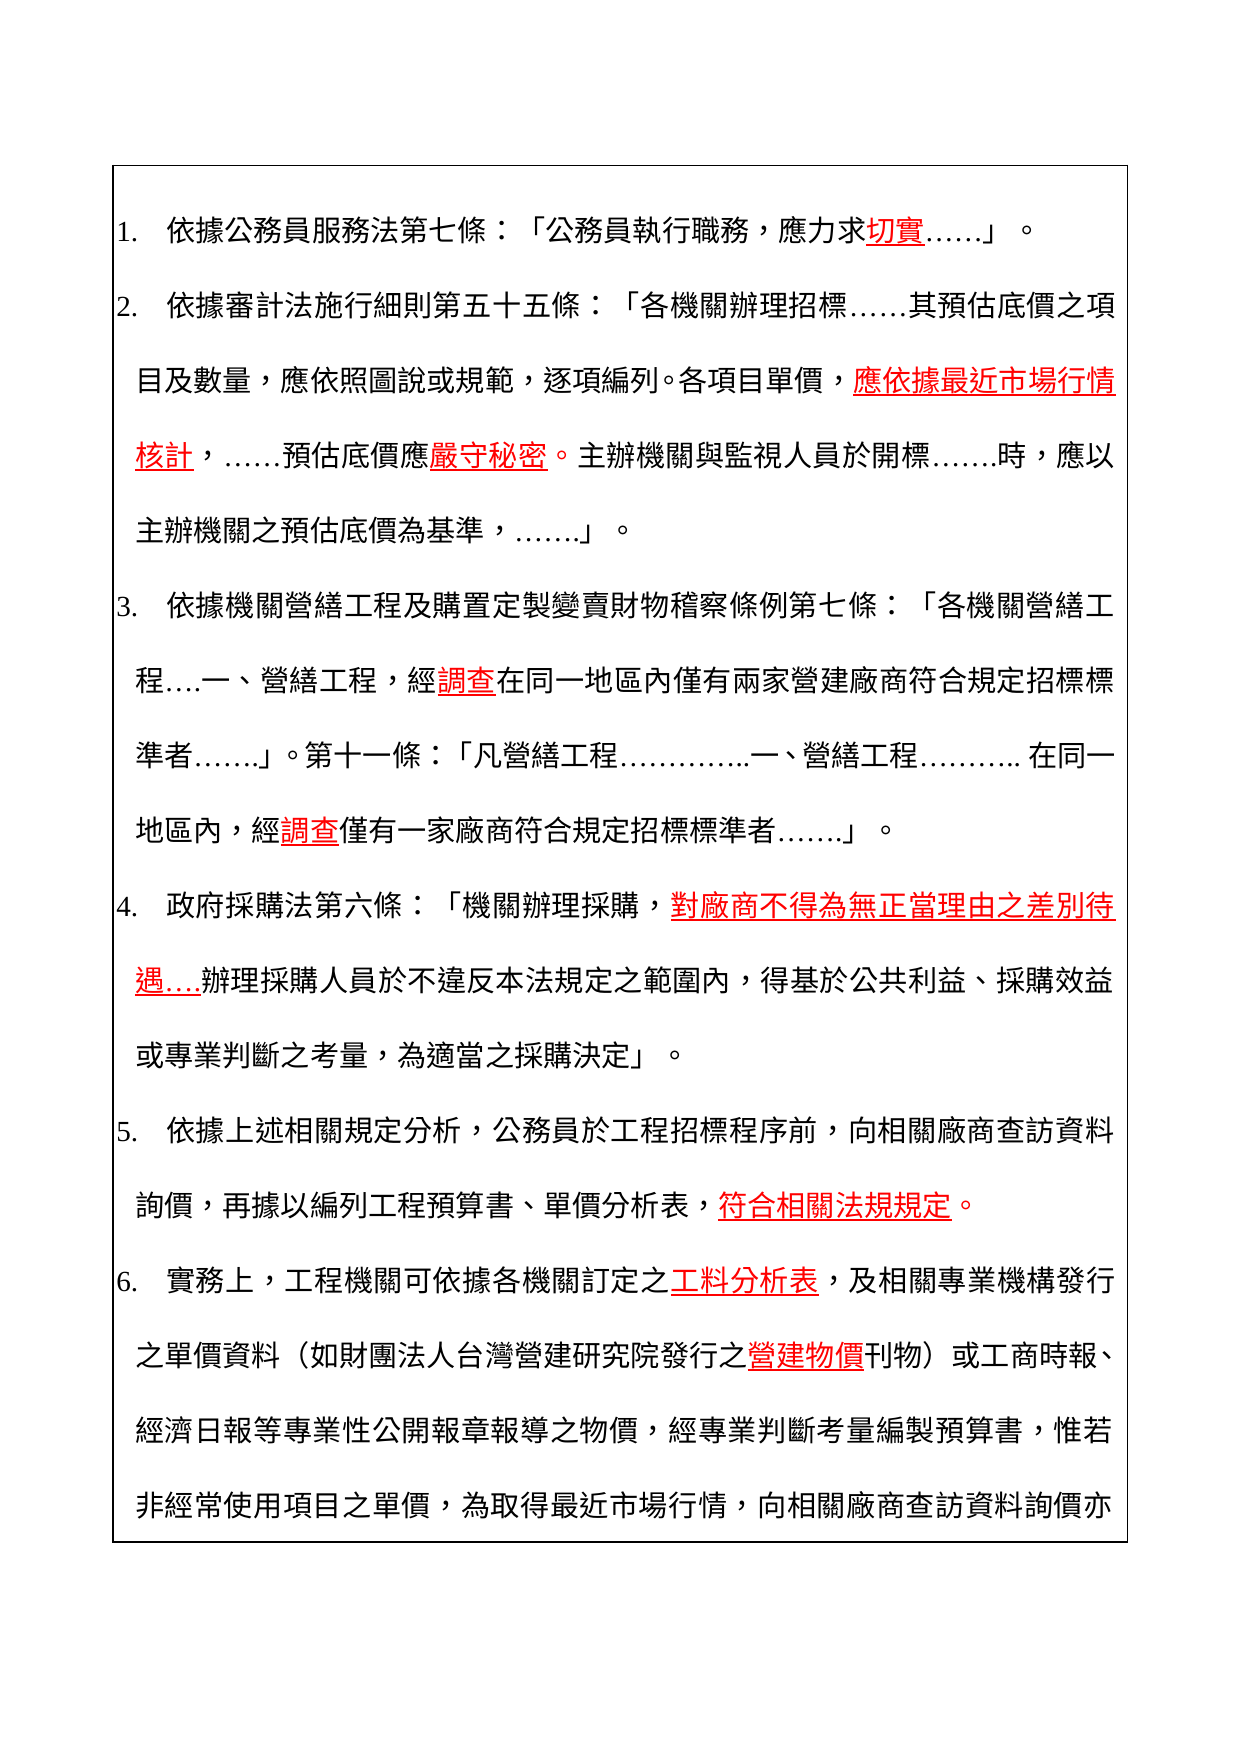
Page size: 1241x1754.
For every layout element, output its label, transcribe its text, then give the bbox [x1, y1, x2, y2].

table_cell 案情分析： 公務員之工程招標程序前，得否向相關廠商查訪資料、詢價，再據以編列工程預算書、單價分析表： 依據公務員服務法第七條：「公務員執行職務，應力求切實……」。 依據審計法施行細則第五十五條：「各機關辦理招標……其預估底價之項目及數量，應依照圖說或規範，逐項編列。各項目單價，應依據最近市場行情核計，……預估底價應嚴守秘密。主辦機關與監視人員於開標…….時，應以主辦機關之預估底價為基準，…….」。 依據機關營繕工程及購置定製變賣財物稽察條例第七條：「各機關營繕工程….一、營繕工程，經調查在同一地區內僅有兩家營建廠商符合規定招標標準者…….」。第十一條：「凡營繕工程…………..一、營繕工程……….. 在同一地區內，經調查僅有一家廠商符合規定招標標準者…….」。 政府採購法第六條：「機關辦理採購，對廠商不得為無正當理由之差別待遇….辦理採購人員於不違反本法規定之範圍內，得基於公共利益、採購效益或專業判斷之考量，為適當之採購決定」。 依據上述相關規定分析，公務員於工程招標程序前，向相關廠商查訪資料詢價，再據以編列工程預算書、單價分析表，符合相關法規規定。 實務上，工程機關可依據各機關訂定之工料分析表，及相關專業機構發行之單價資料（如財團法人台灣營建研究院發行之營建物價刊物）或工商時報、經濟日報等專業性公開報章報導之物價，經專業判斷考量編製預算書，惟若非經常使用項目之單價，為取得最近市場行情，向相關廠商查訪資料詢價亦為可採行之方法，但應注意不違背政府採購法第六條：「…..對於廠商不得為無正當理由之差別待遇….」之規定。 （2）公務員如私自委請廠商代擬右述預算書、分析表，再送交上級決定底價，有無違反發包或招標規定。如稍微修改其數據，再送交上級決定底價，其責任有無不同。 公務機關委請廠商製作預算書之相關規定如下： 行政院民國七十一年三月二十五日台七一孝授二字第02188號頒，『各機關委託技術顧問機構承辦技術服務處理要點』第四點『各機關得委託技術顧問機構承辦技術服務之項目，如左：……（二）工程設計……..工程發包預算及招標文件之編擬。…….』。 『政府採購法』相關子法『機關委託技術服務廠商評選及計費辦法』第四條『機關得委託廠商承辦技術服務之項目如下：…….二、設計…….（二）細部設計…….8.發包預算及招標文件之編擬…….』。 『政府採購法』第十八條『採購之招標方式分為公開招標、選擇性招標及限制性招標，……..』第二十二條『機關辦理公告金額以上之採購符合下列情形之一，報經上級機關核准，得採限制性招標：九、委託專業服務、技術服務或資訊服務，經公開客觀評選為優勝者。』第二十三條『未達公告金額之招標方式，在中央由主管機關定之，在地方由直轄市或縣（市）政府定之。地方未定者，比照中央規定辦理。』。 『中央機關未達公告金額採購招標辦法』第二條『…..二、將公開徵求廠商提供書面報價…..之公告。』第三條『公告金額十分之一以下之採購得不經公告程序，逕洽廠商採購，免提供報價……』。 依據以上規定，除依據前項第三條，將公告金額十分之一以下採購案件委請廠商（承辦技術服務之顧問機構）代擬預算書、分析表，不經公告程序，逕洽廠商採購外，並無公務員私自委請廠商代擬預算書、分析表之規定，故其取得之預算書、分析表，應屬向相關廠商查訪所得之參考資料。 實務上，依規定程序委託廠商承辦技術服務時，受委託廠商所編製之施工預算書為草案，宜由委託單位審查、修訂、彙編後，由機關首長或其授權人核定。公務員自行辦理者，於收集相關資料後，應由公務員專業之考量製作單價分析表、編製預算書，再逐級呈送上級核定。 逕以廠商代擬之預算書、分析表送交上級決定底價，似有違公務員服務法第七條『公務員執行職務應力求切實』之規定。如稍微修改其數據再送交上級決定，則情形類似，但程度有輕重之別。 [114, 166, 1127, 1541]
